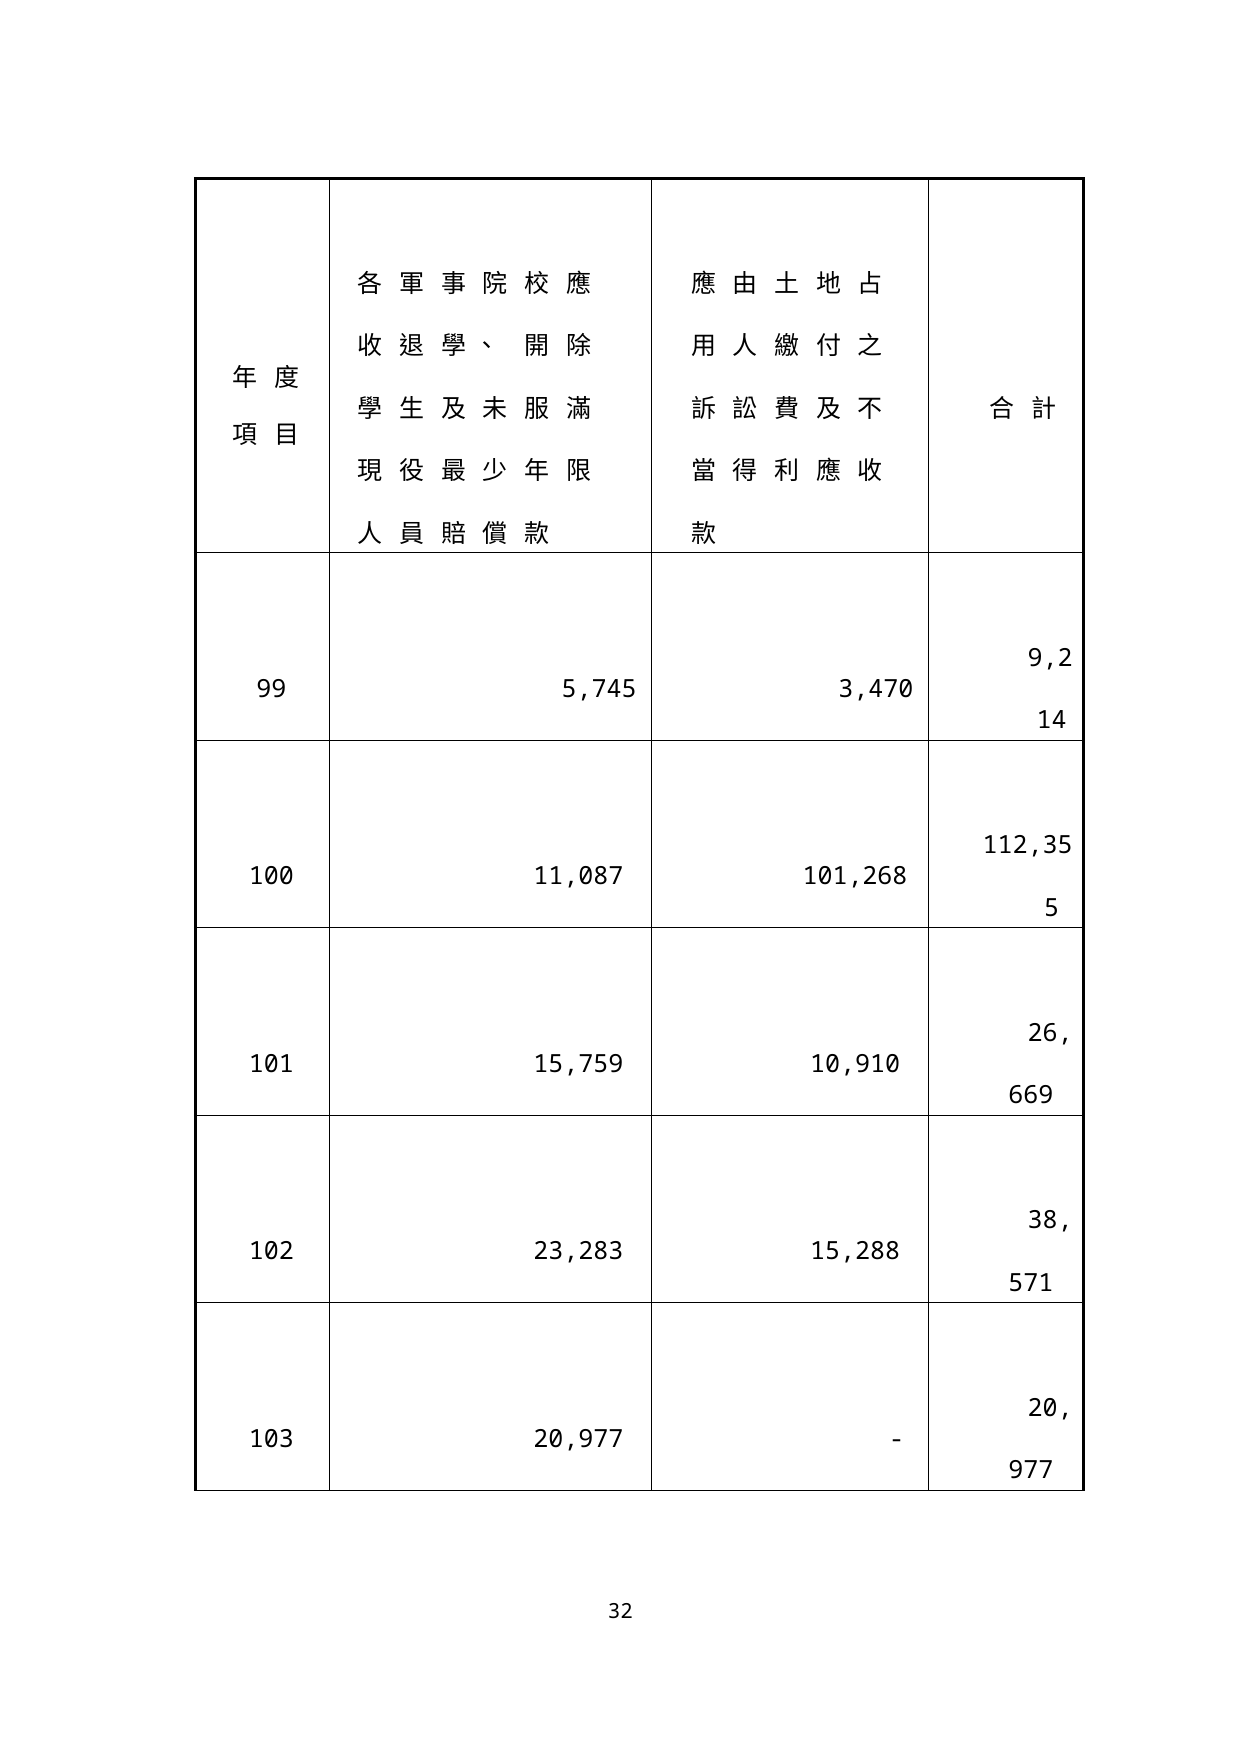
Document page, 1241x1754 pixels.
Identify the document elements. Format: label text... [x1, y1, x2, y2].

table_cell 11,087 [330, 741, 651, 927]
table_cell - [652, 1303, 928, 1490]
table_cell 100 [197, 741, 329, 927]
table_cell 10,910 [652, 928, 928, 1115]
table_header 應由土地占用人繳付之訴訟費及不當得利應收款 [652, 180, 928, 552]
table_header 合計 [929, 180, 1082, 552]
table_cell 38,571 [929, 1116, 1082, 1302]
table_header 年度 項目 [197, 180, 329, 552]
table_cell 112,355 [929, 741, 1082, 927]
table_cell 5,745 [330, 553, 651, 740]
table_cell 101 [197, 928, 329, 1115]
table_cell 101,268 [652, 741, 928, 927]
table_cell 15,759 [330, 928, 651, 1115]
table_cell 26,669 [929, 928, 1082, 1115]
table_cell 20,977 [330, 1303, 651, 1490]
table_cell 9,214 [929, 553, 1082, 740]
table_cell 102 [197, 1116, 329, 1302]
table_header 各軍事院校應收退學、開除學生及未服滿現役最少年限人員賠償款 [330, 180, 651, 552]
table_cell 20,977 [929, 1303, 1082, 1490]
table_cell 15,288 [652, 1116, 928, 1302]
table_cell 103 [197, 1303, 329, 1490]
table_cell 3,470 [652, 553, 928, 740]
table_cell 23,283 [330, 1116, 651, 1302]
table_cell 99 [197, 553, 329, 740]
